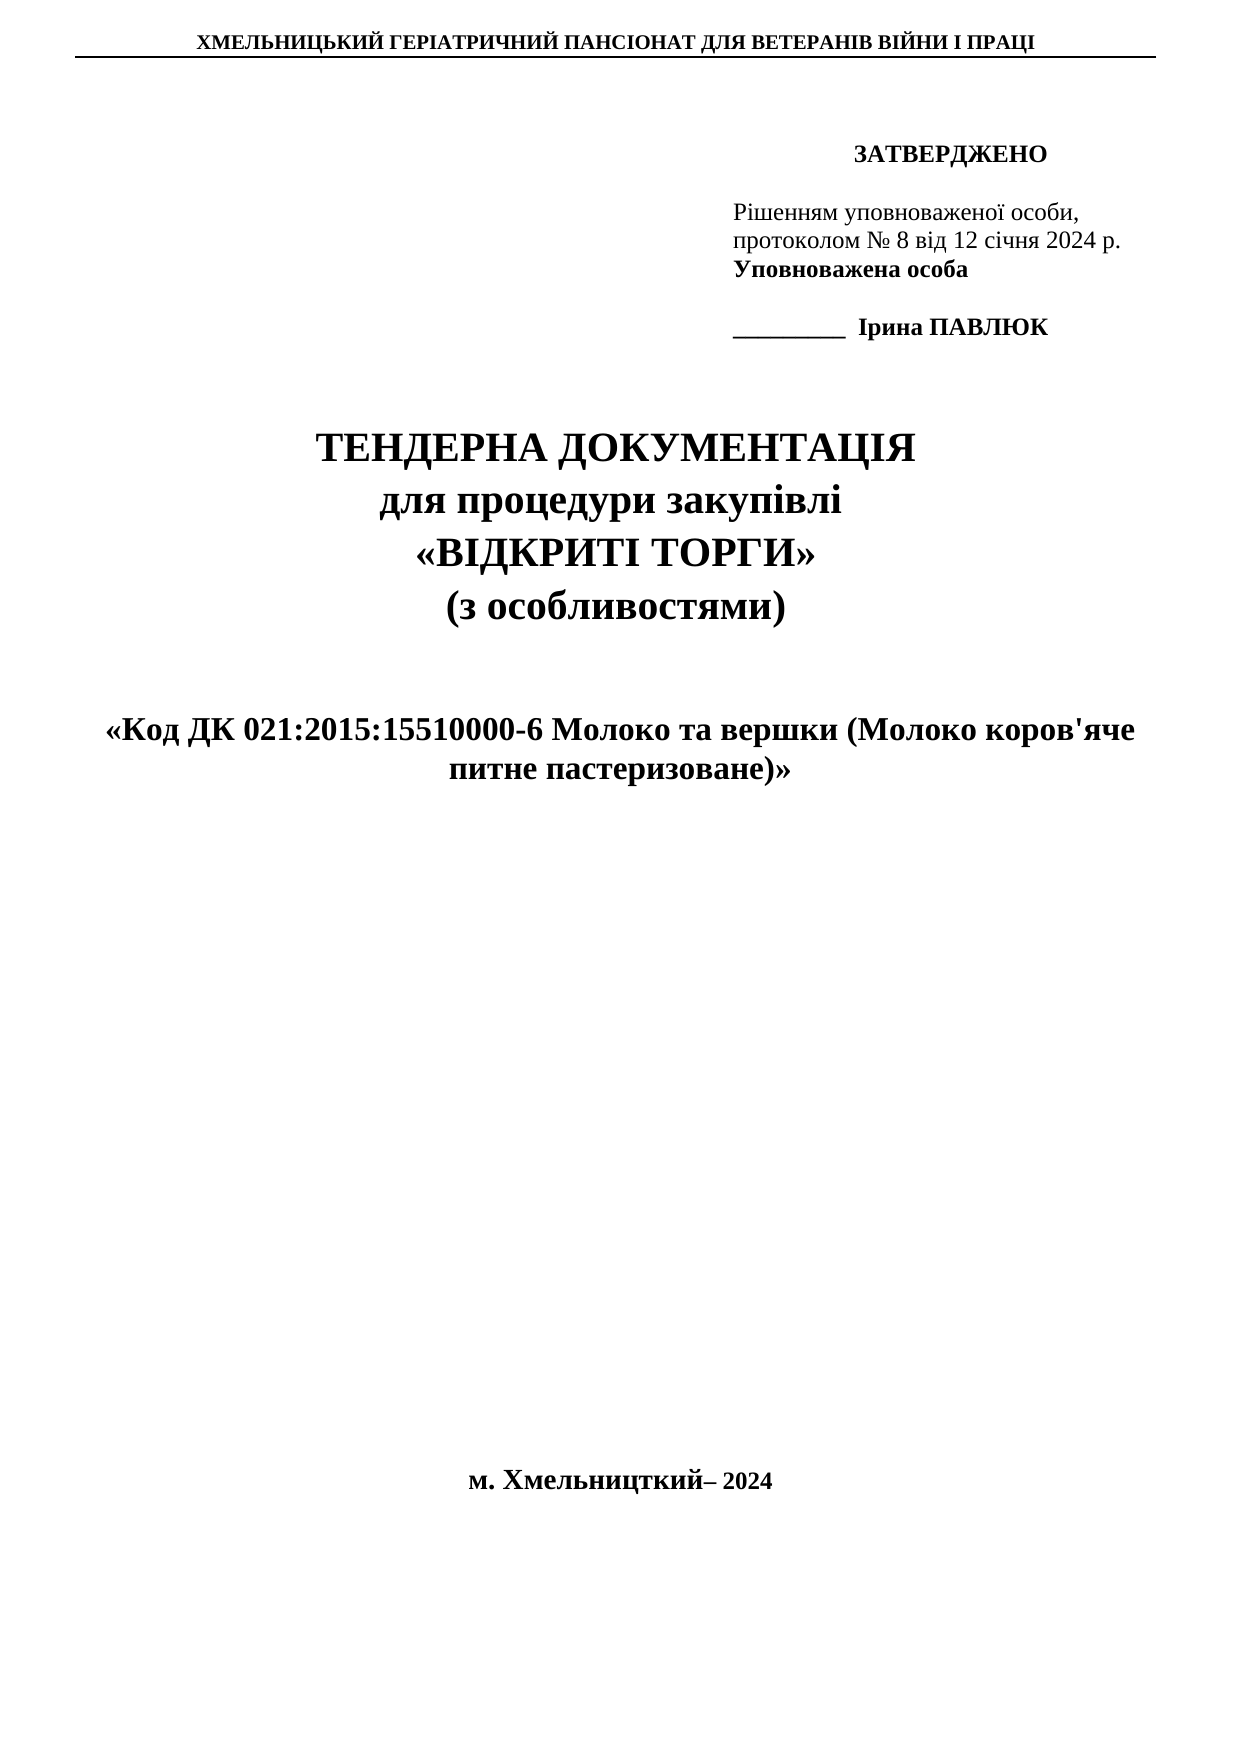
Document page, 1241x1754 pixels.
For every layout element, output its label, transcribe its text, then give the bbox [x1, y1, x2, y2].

table_header ХМЕЛЬНИЦЬКИЙ ГЕРІАТРИЧНИЙ ПАНСІОНАТ ДЛЯ ВЕТЕРАНІВ ВІЙНИ І ПРАЦІ [64, 30, 1168, 369]
table_header ЗАТВЕРДЖЕНО Рішенням уповноваженої особи, протоколом № 8 від 12 січня 2024 р. Уповноважена особа _________ Ірина ПАВЛЮК [722, 82, 1168, 369]
table_header [75, 82, 722, 369]
table_cell ТЕНДЕРНА ДОКУМЕНТАЦІЯ для процедури закупівлі «ВІДКРИТІ ТОРГИ» (з особливостями) [64, 369, 1168, 681]
text «Код ДК 021:2015:15510000-6 Молоко та вершки (Молоко коров'яче питне пастеризоване)» [75, 709, 1165, 786]
text м. Хмельницткий– 2024 [75, 1462, 1165, 1495]
